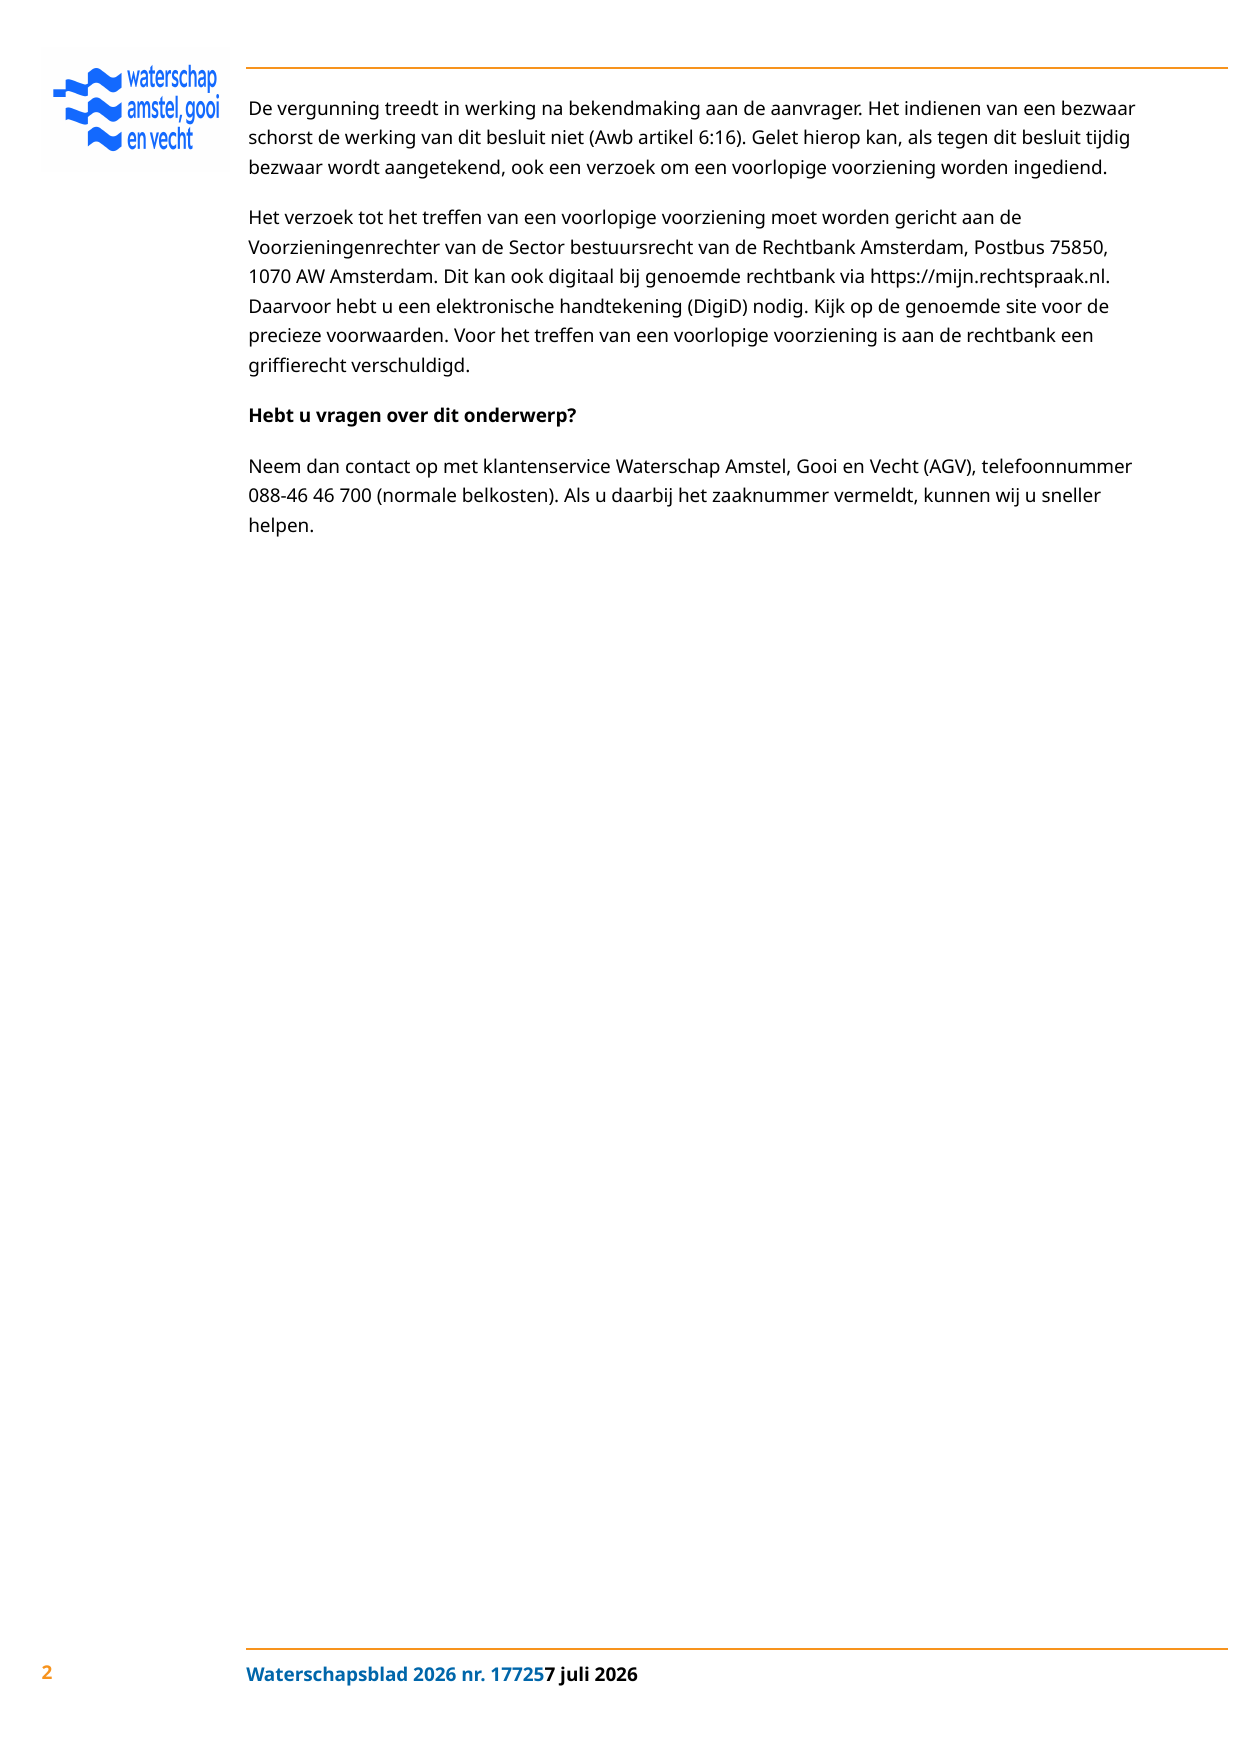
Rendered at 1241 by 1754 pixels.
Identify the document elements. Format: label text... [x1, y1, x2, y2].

picture [41, 47, 231, 172]
text Het verzoek tot het treffen van een voorlopige voorziening moet worden gericht aan de Voorzieningenrechter van de Sector bestuursrecht van de Rechtbank Amsterdam, Postbus 75850, 1070 AW Amsterdam. Dit kan ook digitaal bij genoemde rechtbank via https://mijn.rechtspraak.nl. Daarvoor hebt u een elektronische handtekening (DigiD) nodig. Kijk op de genoemde site voor de precieze voorwaarden. Voor het treffen van een voorlopige voorziening is aan de rechtbank een griffierecht verschuldigd. [248, 204, 1152, 378]
text Neem dan contact op met klantenservice Waterschap Amstel, Gooi en Vecht (AGV), telefoonnummer 088-46 46 700 (normale belkosten). Als u daarbij het zaaknummer vermeldt, kunnen wij u sneller helpen. [248, 453, 1152, 538]
text Hebt u vragen over dit onderwerp? [248, 403, 1152, 428]
text De vergunning treedt in werking na bekendmaking aan de aanvrager. Het indienen van een bezwaar schorst de werking van dit besluit niet (Awb artikel 6:16). Gelet hierop kan, als tegen dit besluit tijdig bezwaar wordt aangetekend, ook een verzoek om een voorlopige voorziening worden ingediend. [248, 95, 1152, 180]
